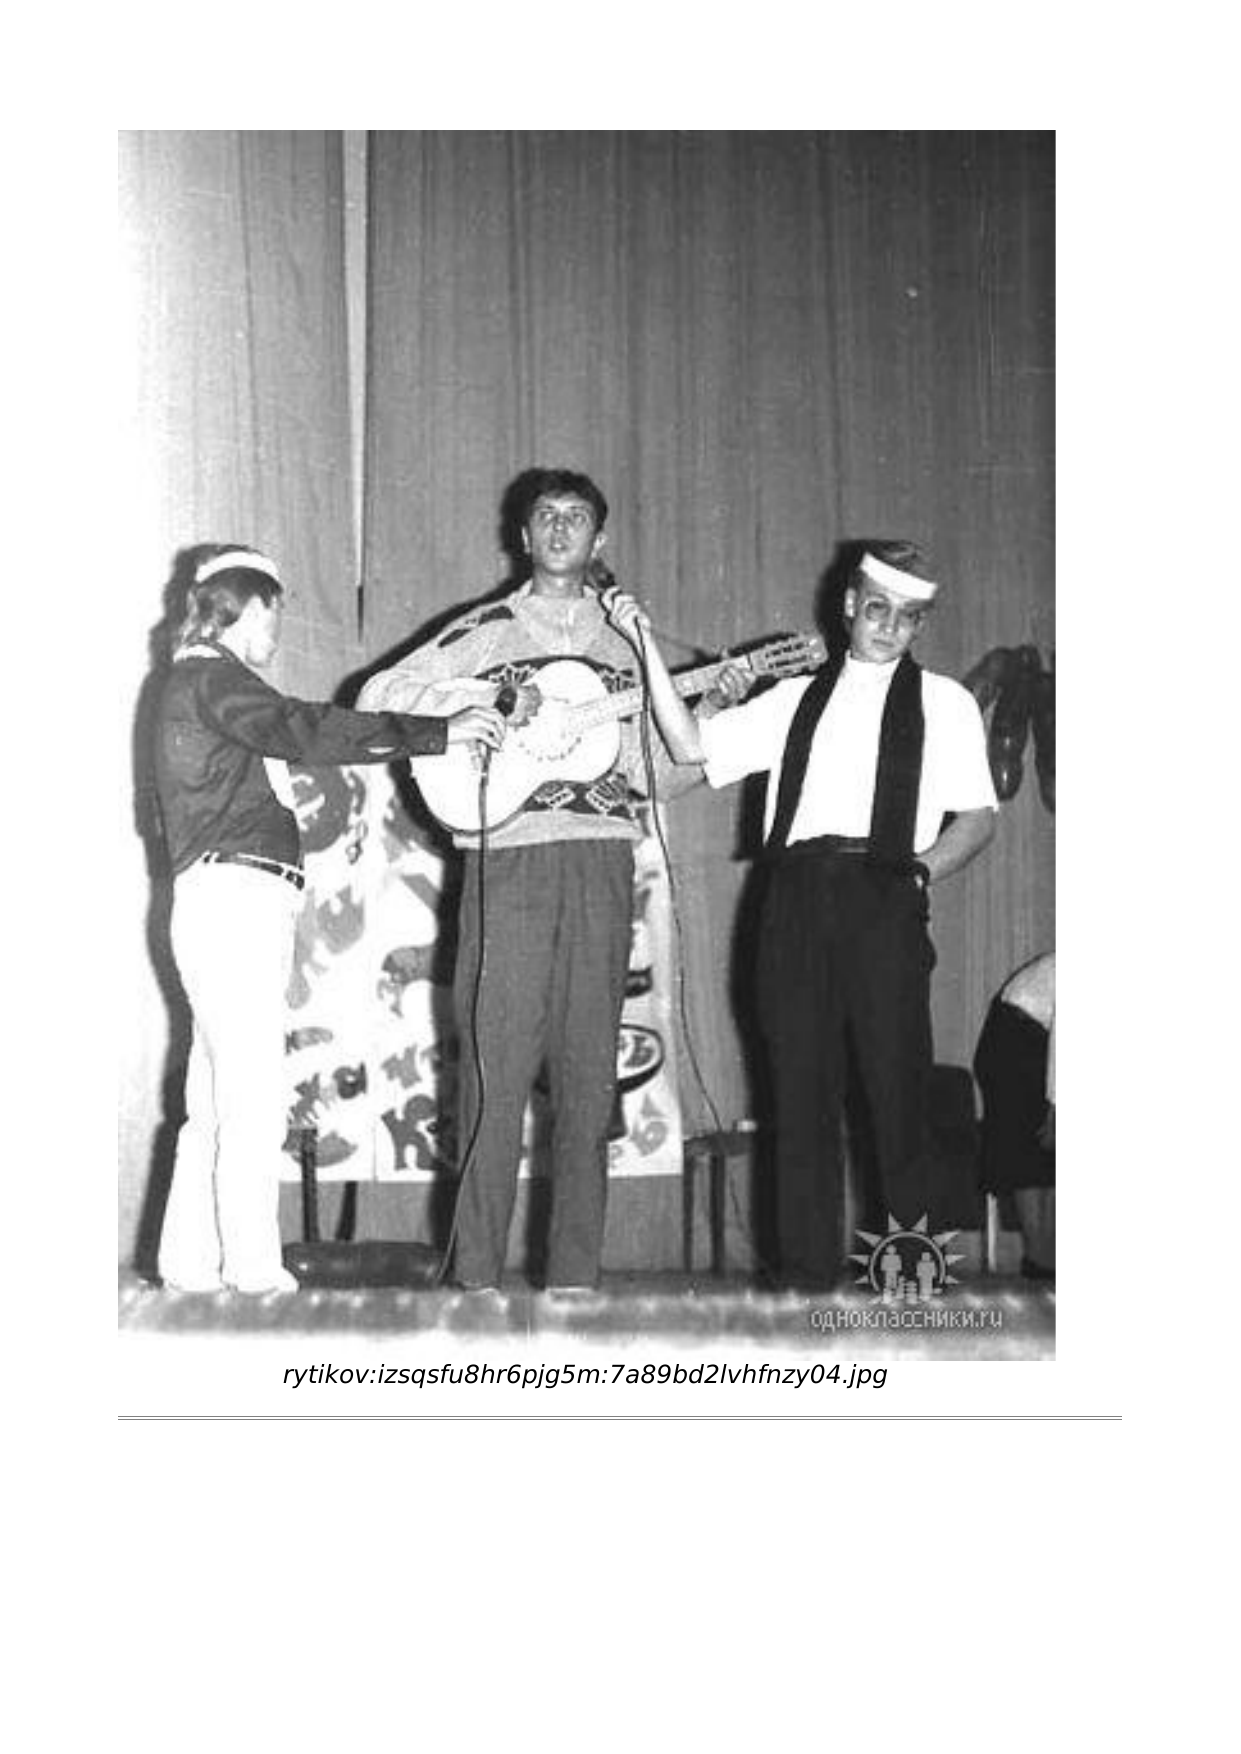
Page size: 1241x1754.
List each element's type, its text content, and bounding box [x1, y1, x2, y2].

text rytikov:izsqsfu8hr6pjg5m:7a89bd2lvhfnzy04.jpg [118, 1361, 1056, 1389]
picture [118, 130, 1056, 1361]
